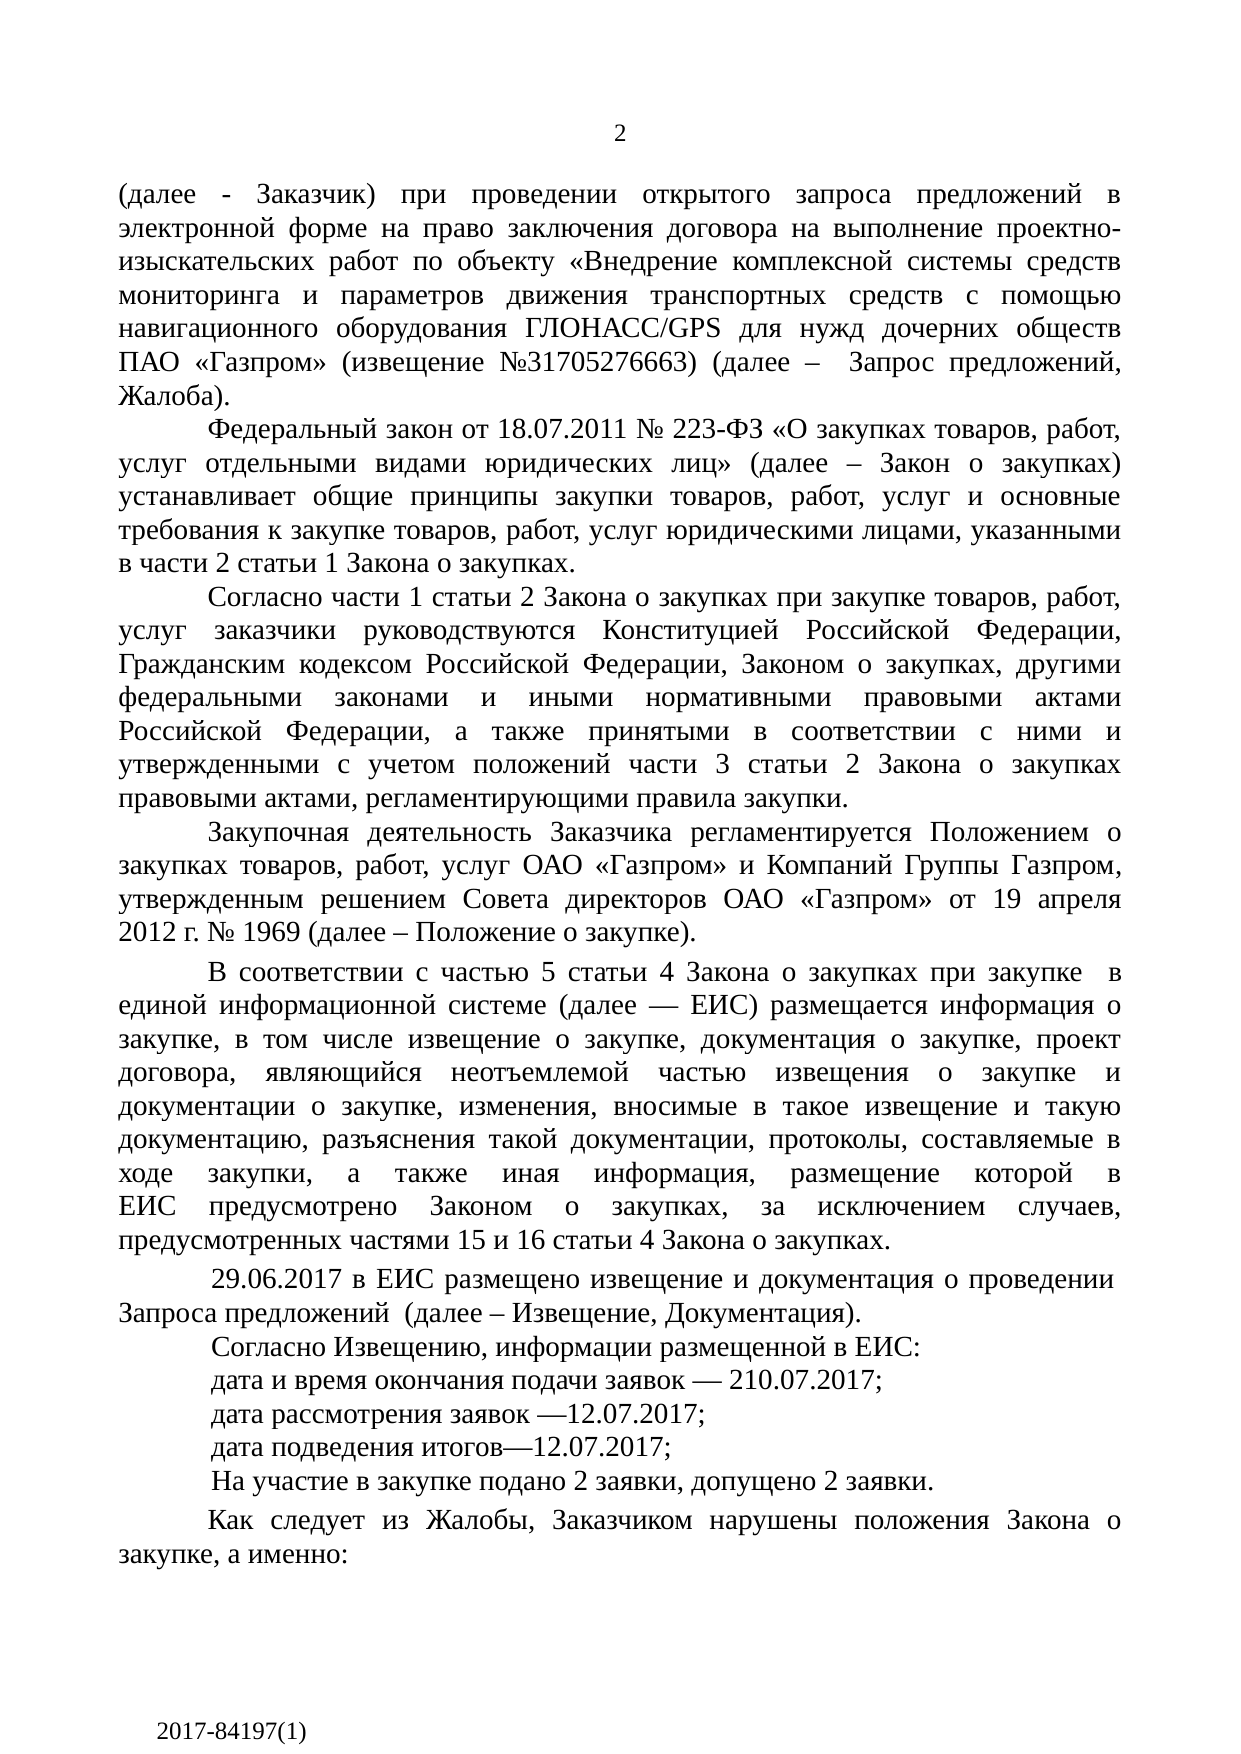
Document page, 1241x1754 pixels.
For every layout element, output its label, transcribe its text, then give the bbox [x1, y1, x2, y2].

text (далее - Заказчик) при проведении открытого запроса предложений в электронной форме на право заключения договора на выполнение проектно-изыскательских работ по объекту «Внедрение комплексной системы средств мониторинга и параметров движения транспортных средств с помощью навигационного оборудования ГЛОНАСС/GPS для нужд дочерних обществ ПАО «Газпром» (извещение №31705276663) (далее – Запрос предложений, Жалоба). [118, 176, 1122, 411]
text Как следует из Жалобы, Заказчиком нарушены положения Закона о закупке, а именно: [118, 1502, 1122, 1569]
text Согласно части 1 статьи 2 Закона о закупках при закупке товаров, работ, услуг заказчики руководствуются Конституцией Российской Федерации, Гражданским кодексом Российской Федерации, Законом о закупках, другими федеральными законами и иными нормативными правовыми актами Российской Федерации, а также принятыми в соответствии с ними и утвержденными с учетом положений части 3 статьи 2 Закона о закупках правовыми актами, регламентирующими правила закупки. [118, 579, 1122, 814]
text На участие в закупке подано 2 заявки, допущено 2 заявки. [118, 1463, 1122, 1496]
text 29.06.2017 в ЕИС размещено извещение и документация о проведении Запроса предложений (далее – Извещение, Документация). [118, 1262, 1122, 1329]
text дата и время окончания подачи заявок — 210.07.2017; [118, 1362, 1122, 1396]
text дата подведения итогов—12.07.2017; [118, 1429, 1122, 1463]
text Федеральный закон от 18.07.2011 № 223-ФЗ «О закупках товаров, работ, услуг отдельными видами юридических лиц» (далее – Закон о закупках) устанавливает общие принципы закупки товаров, работ, услуг и основные требования к закупке товаров, работ, услуг юридическими лицами, указанными в части 2 статьи 1 Закона о закупках. [118, 411, 1122, 579]
text Закупочная деятельность Заказчика регламентируется Положением о закупках товаров, работ, услуг ОАО «Газпром» и Компаний Группы Газпром, утвержденным решением Совета директоров ОАО «Газпром» от 19 апреля 2012 г. № 1969 (далее – Положение о закупке). [118, 814, 1122, 948]
text Согласно Извещению, информации размещенной в ЕИС: [118, 1329, 1122, 1362]
text В соответствии с частью 5 статьи 4 Закона о закупках при закупке в единой информационной системе (далее — ЕИС) размещается информация о закупке, в том числе извещение о закупке, документация о закупке, проект договора, являющийся неотъемлемой частью извещения о закупке и документации о закупке, изменения, вносимые в такое извещение и такую документацию, разъяснения такой документации, протоколы, составляемые в ходе закупки, а также иная информация, размещение которой в ЕИС предусмотрено Законом о закупках, за исключением случаев, предусмотренных частями 15 и 16 статьи 4 Закона о закупках. [118, 954, 1122, 1256]
text дата рассмотрения заявок —12.07.2017; [118, 1396, 1122, 1429]
